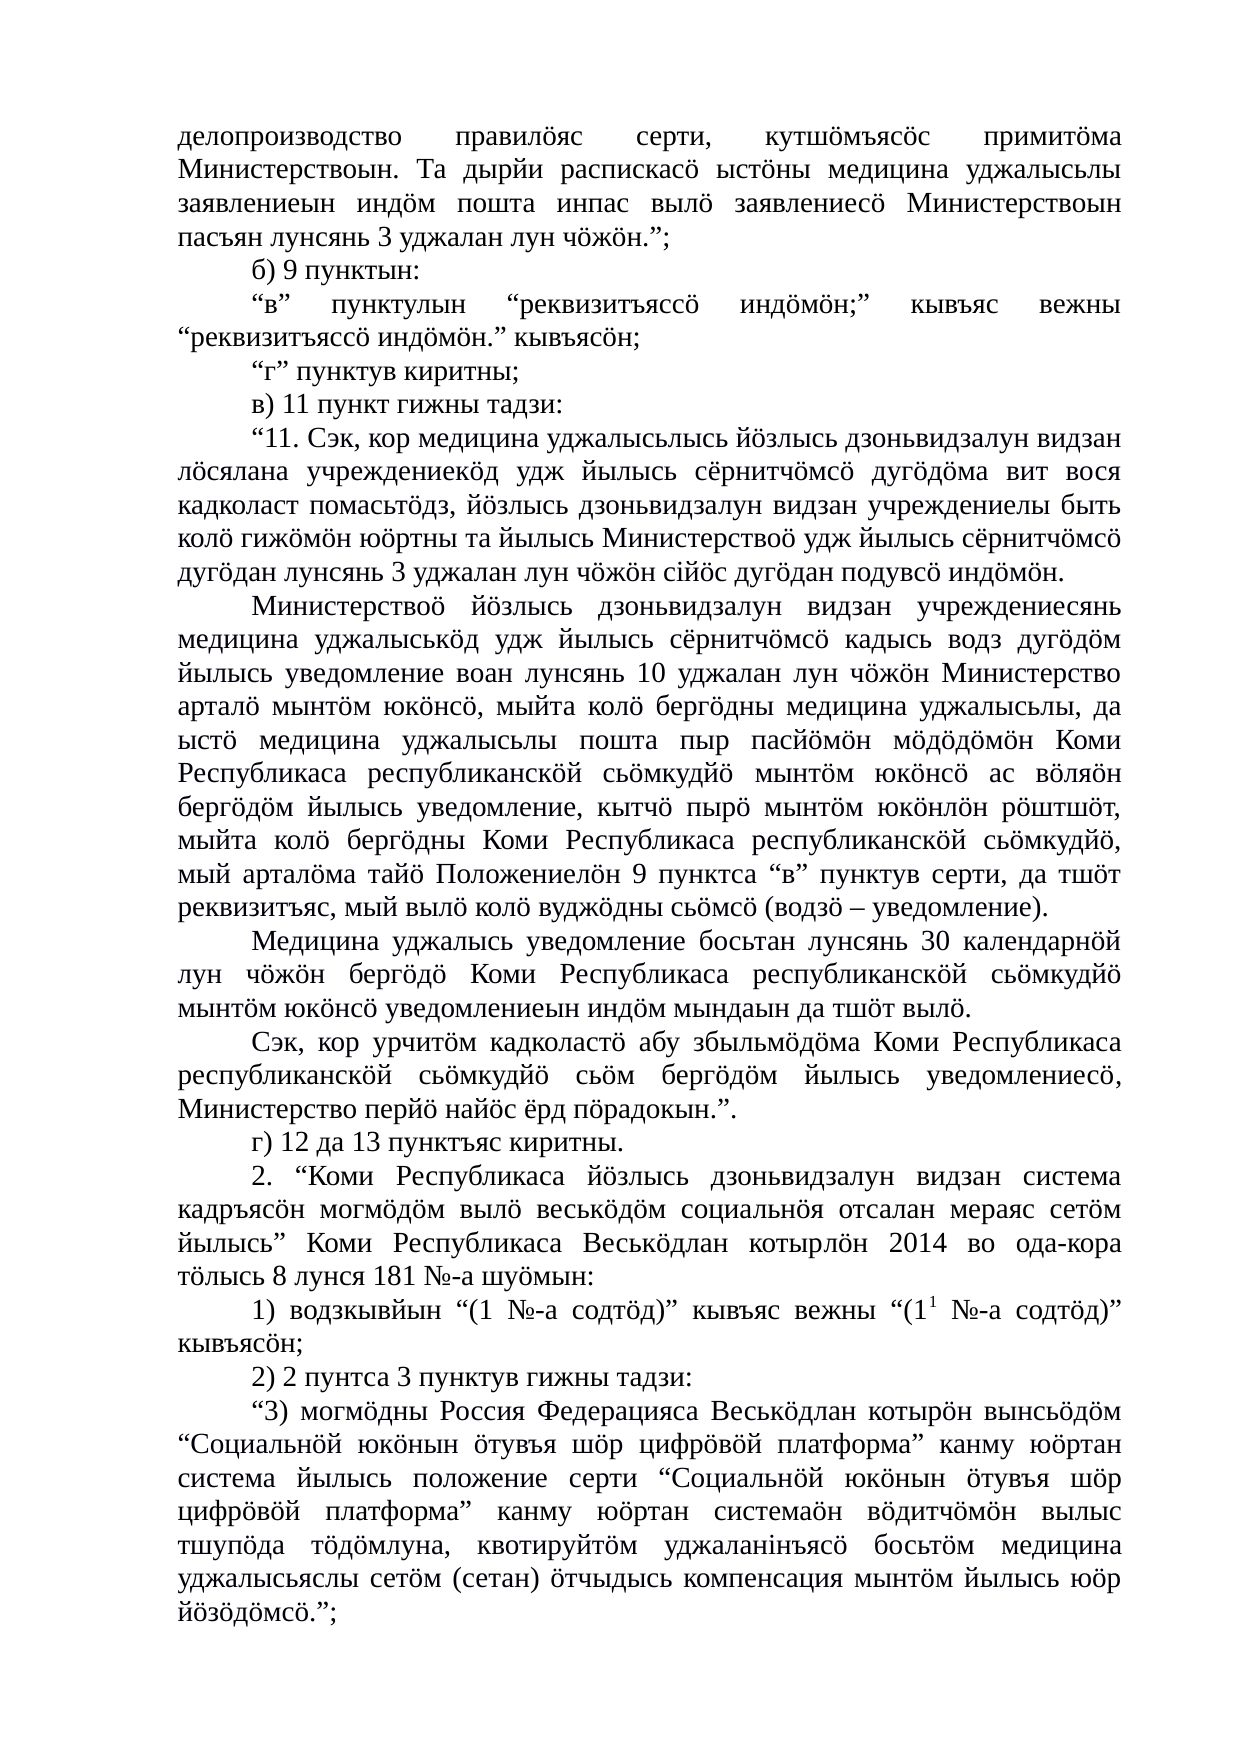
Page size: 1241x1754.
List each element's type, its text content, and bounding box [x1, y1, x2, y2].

text б) 9 пунктын: [177, 252, 1122, 286]
text в) 11 пункт гижны тадзи: [177, 386, 1122, 420]
text “г” пунктув киритны; [177, 353, 1122, 386]
text “3) могмӧдны Россия Федерацияса Веськӧдлан котырӧн вынсьӧдӧм “Социальнӧй юкӧнын ӧтувъя шӧр цифрӧвӧй платформа” канму юӧртан система йылысь положение серти “Социальнӧй юкӧнын ӧтувъя шӧр цифрӧвӧй платформа” канму юӧртан системаӧн вӧдитчӧмӧн вылыс тшупӧда тӧдӧмлуна, квотируйтӧм уджаланінъясӧ босьтӧм медицина уджалысьяслы сетӧм (сетан) ӧтчыдысь компенсация мынтӧм йылысь юӧр йӧзӧдӧмсӧ.”; [177, 1393, 1122, 1627]
text Сэк, кор урчитӧм кадколастӧ абу збыльмӧдӧма Коми Республикаса республиканскӧй сьӧмкудйӧ сьӧм бергӧдӧм йылысь уведомлениесӧ, Министерство перйӧ найӧс ёрд пӧрадокын.”. [177, 1024, 1122, 1124]
text Медицина уджалысь уведомление босьтан лунсянь 30 календарнӧй лун чӧжӧн бергӧдӧ Коми Республикаса республиканскӧй сьӧмкудйӧ мынтӧм юкӧнсӧ уведомлениеын индӧм мындаын да тшӧт вылӧ. [177, 923, 1122, 1024]
text “в” пунктулын “реквизитъяссӧ индӧмӧн;” кывъяс вежны “реквизитъяссӧ индӧмӧн.” кывъясӧн; [177, 286, 1122, 353]
text 1) водзкывйын “(1 №-а содтӧд)” кывъяс вежны “(11 №-а содтӧд)” кывъясӧн; [177, 1292, 1122, 1359]
text 2. “Коми Республикаса йӧзлысь дзоньвидзалун видзан система кадръясӧн могмӧдӧм вылӧ веськӧдӧм социальнӧя отсалан мераяс сетӧм йылысь” Коми Республикаса Веськӧдлан котырлӧн 2014 во ода-кора тӧлысь 8 лунся 181 №-а шуӧмын: [177, 1158, 1122, 1292]
text “11. Сэк, кор медицина уджалысьлысь йӧзлысь дзоньвидзалун видзан лӧсялана учреждениекӧд удж йылысь сёрнитчӧмсӧ дугӧдӧма вит вося кадколаст помасьтӧдз, йӧзлысь дзоньвидзалун видзан учреждениелы быть колӧ гижӧмӧн юӧртны та йылысь Министерствоӧ удж йылысь сёрнитчӧмсӧ дугӧдан лунсянь 3 уджалан лун чӧжӧн сійӧс дугӧдан подувсӧ индӧмӧн. [177, 420, 1122, 588]
text 2) 2 пунтса 3 пунктув гижны тадзи: [177, 1359, 1122, 1393]
text г) 12 да 13 пунктъяс киритны. [177, 1124, 1122, 1158]
text Министерствоӧ йӧзлысь дзоньвидзалун видзан учреждениесянь медицина уджалыськӧд удж йылысь сёрнитчӧмсӧ кадысь водз дугӧдӧм йылысь уведомление воан лунсянь 10 уджалан лун чӧжӧн Министерство арталӧ мынтӧм юкӧнсӧ, мыйта колӧ бергӧдны медицина уджалысьлы, да ыстӧ медицина уджалысьлы пошта пыр пасйӧмӧн мӧдӧдӧмӧн Коми Республикаса республиканскӧй сьӧмкудйӧ мынтӧм юкӧнсӧ ас вӧляӧн бергӧдӧм йылысь уведомление, кытчӧ пырӧ мынтӧм юкӧнлӧн рӧштшӧт, мыйта колӧ бергӧдны Коми Республикаса республиканскӧй сьӧмкудйӧ, мый арталӧма тайӧ Положениелӧн 9 пунктса “в” пунктув серти, да тшӧт реквизитъяс, мый вылӧ колӧ вуджӧдны сьӧмсӧ (водзӧ – уведомление). [177, 588, 1122, 923]
text делопроизводство правилӧяс серти, кутшӧмъясӧс примитӧма Министерствоын. Та дырйи распискасӧ ыстӧны медицина уджалысьлы заявлениеын индӧм пошта инпас вылӧ заявлениесӧ Министерствоын пасъян лунсянь 3 уджалан лун чӧжӧн.”; [177, 118, 1122, 252]
